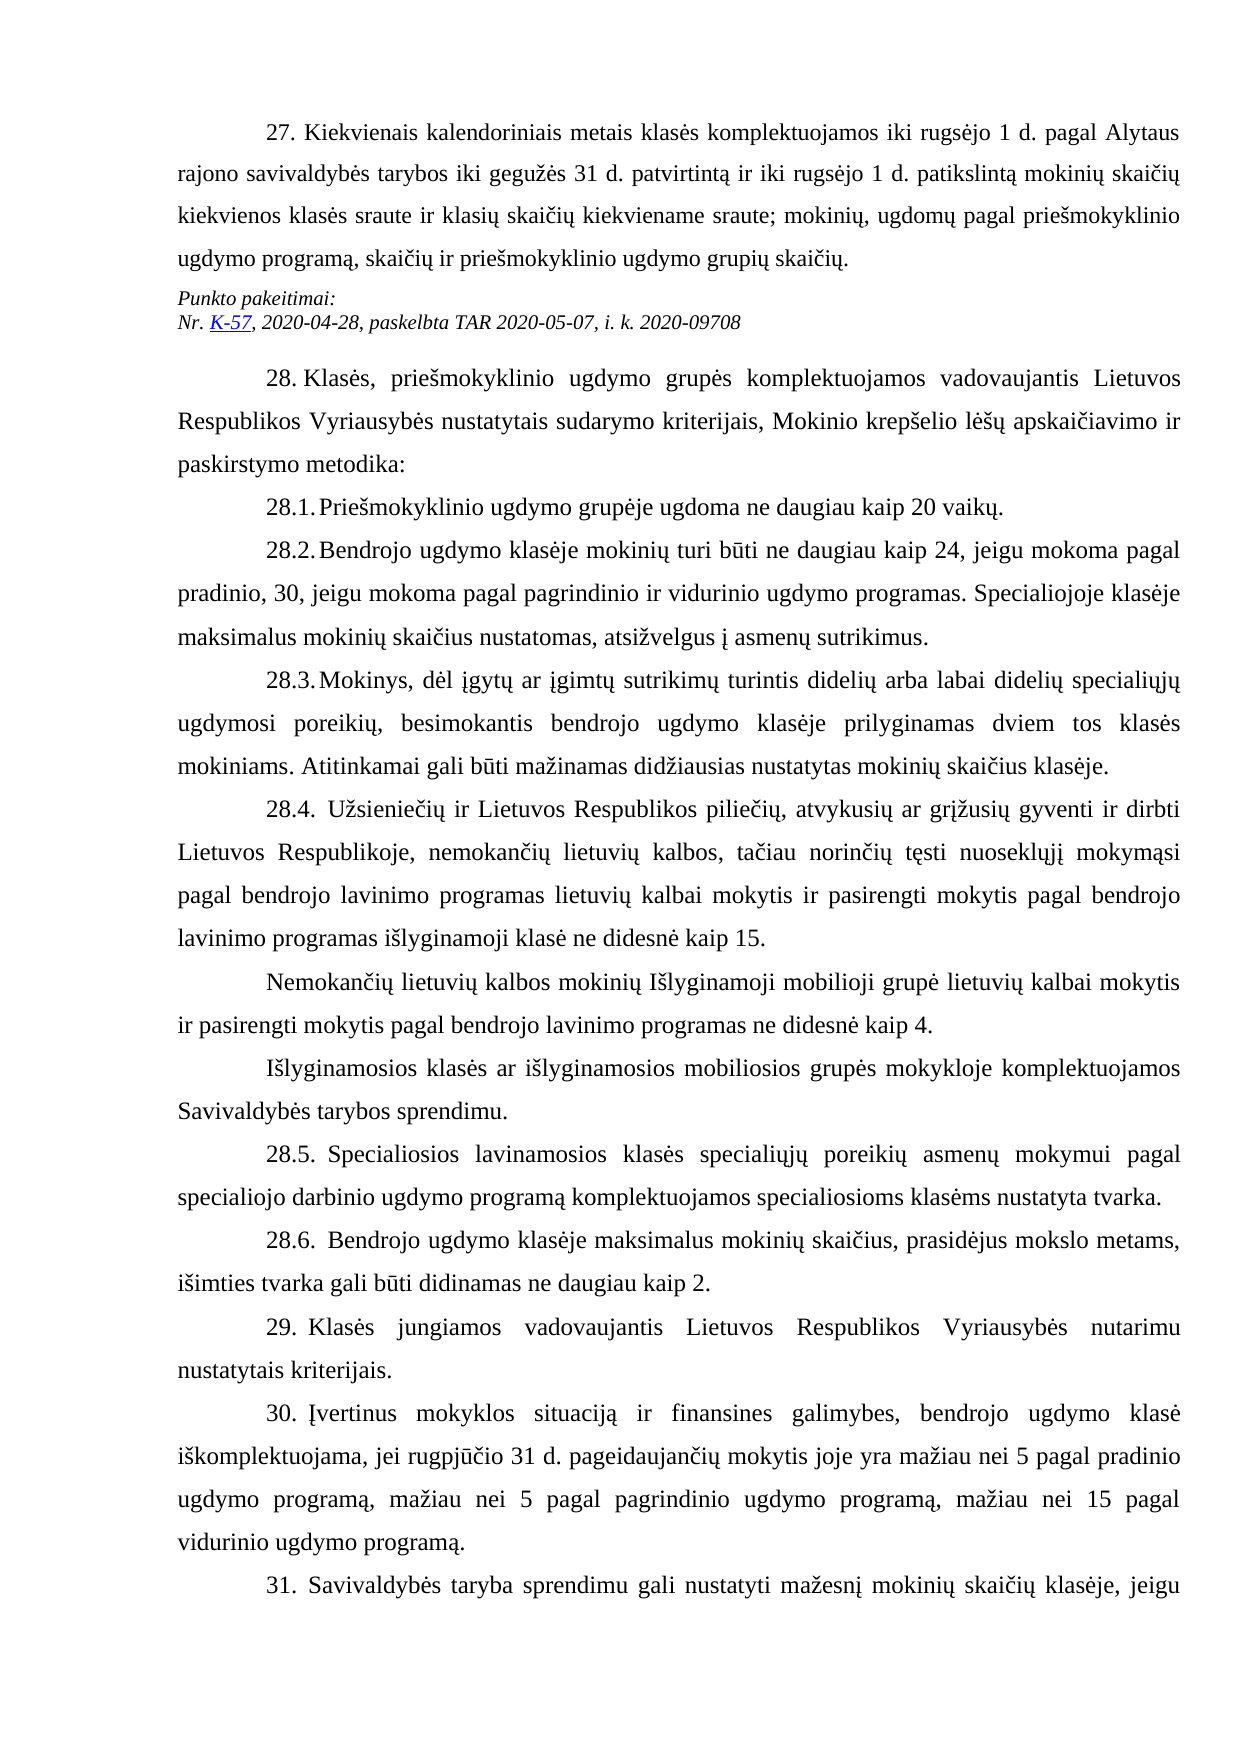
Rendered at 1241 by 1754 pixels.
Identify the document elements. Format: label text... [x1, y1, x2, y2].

text 30. Įvertinus mokyklos situaciją ir finansines galimybes, bendrojo ugdymo klasė iškomplektuojama, jei rugpjūčio 31 d. pageidaujančių mokytis joje yra mažiau nei 5 pagal pradinio ugdymo programą, mažiau nei 5 pagal pagrindinio ugdymo programą, mažiau nei 15 pagal vidurinio ugdymo programą. [177, 1398, 1181, 1556]
text 28.3. Mokinys, dėl įgytų ar įgimtų sutrikimų turintis didelių arba labai didelių specialiųjų ugdymosi poreikių, besimokantis bendrojo ugdymo klasėje prilyginamas dviem tos klasės mokiniams. Atitinkamai gali būti mažinamas didžiausias nustatytas mokinių skaičius klasėje. [177, 665, 1181, 780]
text Nemokančių lietuvių kalbos mokinių Išlyginamoji mobilioji grupė lietuvių kalbai mokytis ir pasirengti mokytis pagal bendrojo lavinimo programas ne didesnė kaip 4. [177, 967, 1181, 1038]
text 28.4. Užsieniečių ir Lietuvos Respublikos piliečių, atvykusių ar grįžusių gyventi ir dirbti Lietuvos Respublikoje, nemokančių lietuvių kalbos, tačiau norinčių tęsti nuoseklųjį mokymąsi pagal bendrojo lavinimo programas lietuvių kalbai mokytis ir pasirengti mokytis pagal bendrojo lavinimo programas išlyginamoji klasė ne didesnė kaip 15. [177, 794, 1181, 952]
text 28.6. Bendrojo ugdymo klasėje maksimalus mokinių skaičius, prasidėjus mokslo metams, išimties tvarka gali būti didinamas ne daugiau kaip 2. [177, 1225, 1181, 1297]
text 29. Klasės jungiamos vadovaujantis Lietuvos Respublikos Vyriausybės nutarimu nustatytais kriterijais. [177, 1312, 1181, 1383]
text 27. Kiekvienais kalendoriniais metais klasės komplektuojamos iki rugsėjo 1 d. pagal Alytaus rajono savivaldybės tarybos iki gegužės 31 d. patvirtintą ir iki rugsėjo 1 d. patikslintą mokinių skaičių kiekvienos klasės sraute ir klasių skaičių kiekviename sraute; mokinių, ugdomų pagal priešmokyklinio ugdymo programą, skaičių ir priešmokyklinio ugdymo grupių skaičių. [177, 118, 1181, 272]
text 31. Savivaldybės taryba sprendimu gali nustatyti mažesnį mokinių skaičių klasėje, jeigu [177, 1570, 1181, 1599]
text 28.5. Specialiosios lavinamosios klasės specialiųjų poreikių asmenų mokymui pagal specialiojo darbinio ugdymo programą komplektuojamos specialiosioms klasėms nustatyta tvarka. [177, 1139, 1181, 1211]
text 28. Klasės, priešmokyklinio ugdymo grupės komplektuojamos vadovaujantis Lietuvos Respublikos Vyriausybės nustatytais sudarymo kriterijais, Mokinio krepšelio lėšų apskaičiavimo ir paskirstymo metodika: [177, 363, 1181, 478]
text 28.1. Priešmokyklinio ugdymo grupėje ugdoma ne daugiau kaip 20 vaikų. [177, 492, 1181, 521]
text Išlyginamosios klasės ar išlyginamosios mobiliosios grupės mokykloje komplektuojamos Savivaldybės tarybos sprendimu. [177, 1053, 1181, 1125]
text Nr. K-57, 2020-04-28, paskelbta TAR 2020-05-07, i. k. 2020-09708 [177, 310, 1181, 334]
text Punkto pakeitimai: [177, 286, 1181, 310]
text 28.2. Bendrojo ugdymo klasėje mokinių turi būti ne daugiau kaip 24, jeigu mokoma pagal pradinio, 30, jeigu mokoma pagal pagrindinio ir vidurinio ugdymo programas. Specialiojoje klasėje maksimalus mokinių skaičius nustatomas, atsižvelgus į asmenų sutrikimus. [177, 535, 1181, 650]
